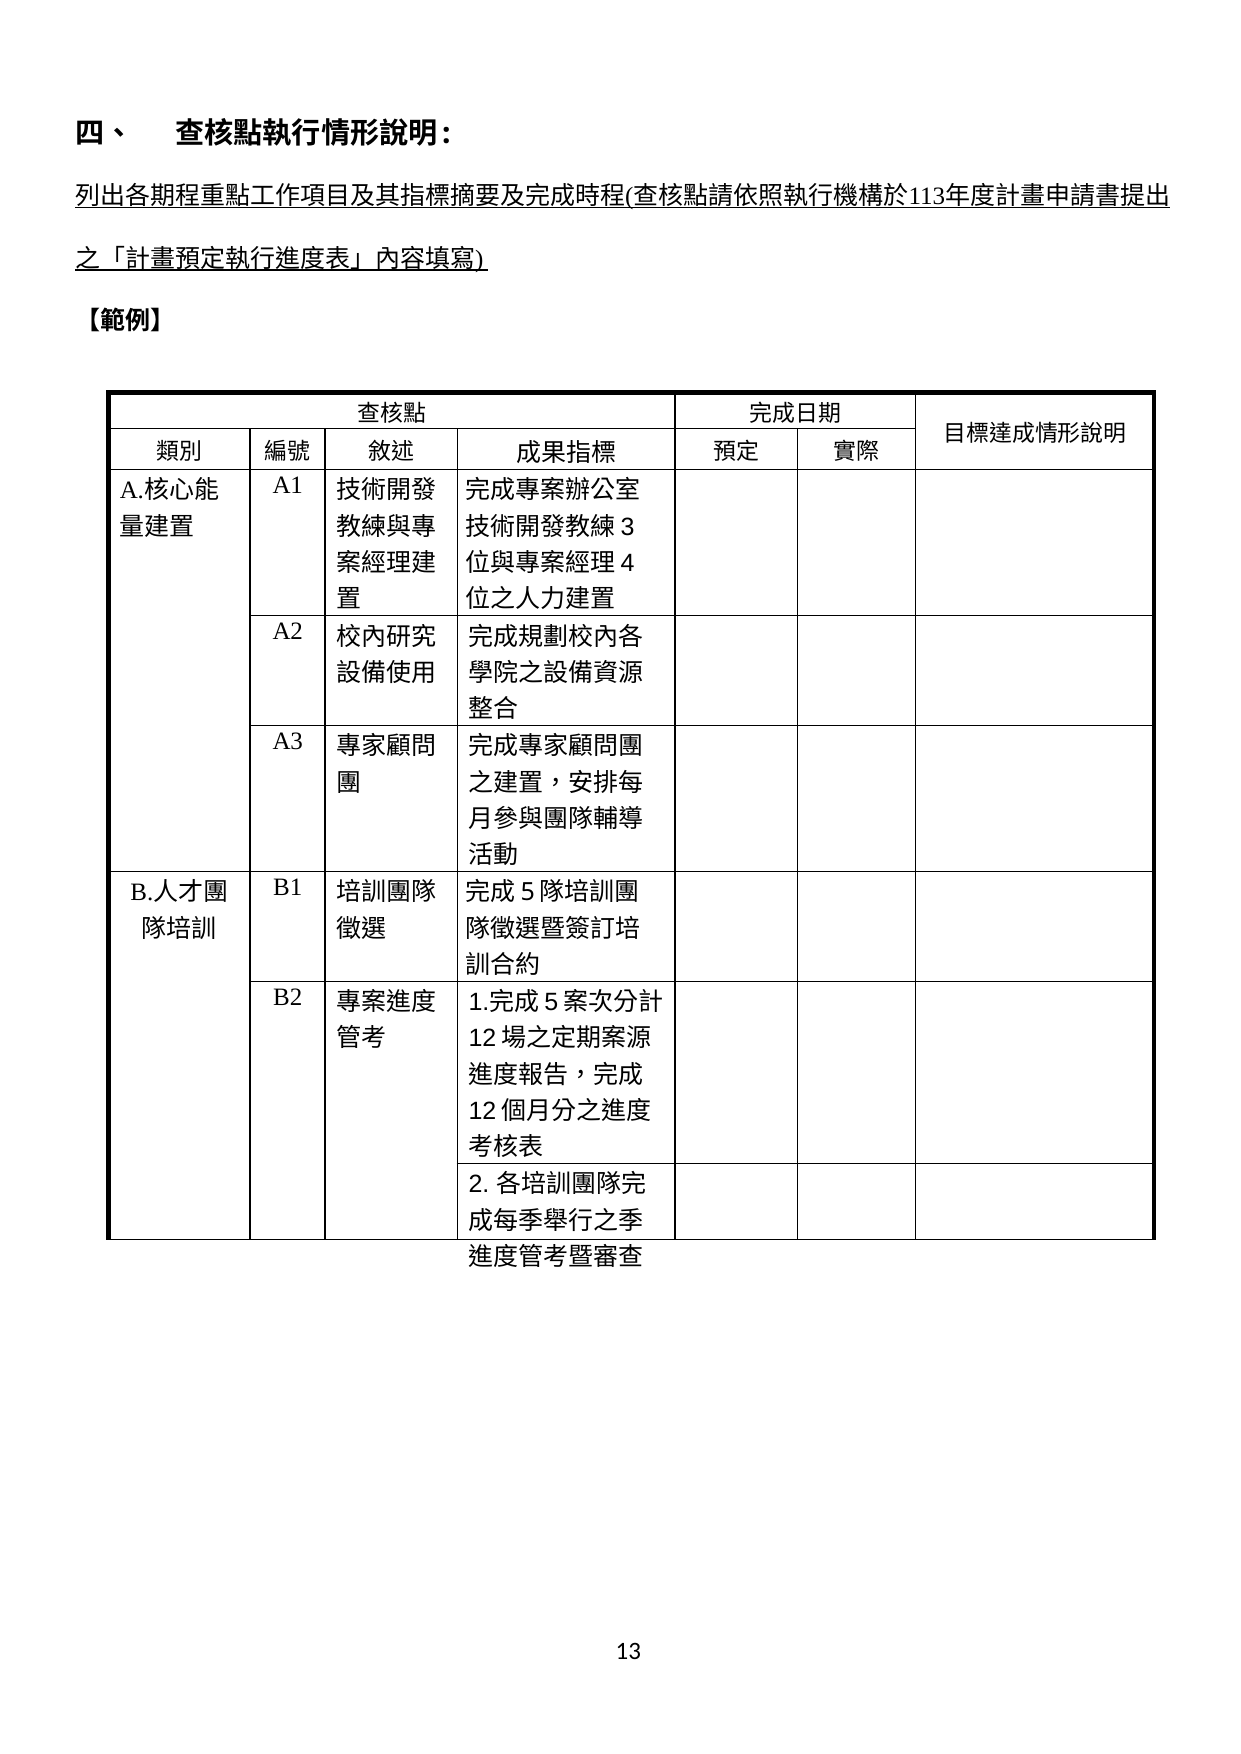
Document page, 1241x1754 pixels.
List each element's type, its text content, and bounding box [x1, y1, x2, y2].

table_cell B.人才團隊培訓 [111, 872, 249, 1239]
table_cell B2 [251, 982, 324, 1239]
table_header 查核點 [111, 395, 674, 428]
table_cell 編號 [251, 429, 324, 469]
table_cell 成果指標 [458, 429, 674, 469]
table_cell [798, 982, 915, 1163]
table_cell 校內研究設備使用 [326, 616, 457, 725]
table_header 目標達成情形說明 [916, 395, 1152, 469]
table_cell 敘述 [326, 429, 457, 469]
table_cell 實際 [798, 429, 915, 469]
table_cell A.核心能量建置 [111, 470, 249, 871]
table_cell 完成專案辦公室技術開發教練3位與專案經理4位之人力建置 [458, 470, 674, 615]
text 【範例】 [75, 277, 1181, 339]
table_cell 類別 [111, 429, 249, 469]
table_cell [676, 982, 797, 1163]
table_cell [676, 872, 797, 981]
table_cell [916, 1164, 1152, 1239]
table_cell [798, 616, 915, 725]
table_cell 2. 各培訓團隊完成每季舉行之季進度管考暨審查會議 [458, 1164, 674, 1239]
table_cell [798, 1164, 915, 1239]
table_cell A2 [251, 616, 324, 725]
table_cell [676, 616, 797, 725]
text 列出各期程重點工作項目及其指標摘要及完成時程(查核點請依照執行機構於113年度計畫申請書提出之「計畫預定執行進度表」內容填寫) [75, 152, 1181, 277]
table_cell 完成規劃校內各學院之設備資源整合 [458, 616, 674, 725]
table_cell [676, 470, 797, 615]
table_cell 專家顧問團 [326, 726, 457, 871]
table_cell [798, 726, 915, 871]
table_cell 專案進度管考 [326, 982, 457, 1239]
table_cell 培訓團隊徵選 [326, 872, 457, 981]
table_cell 技術開發教練與專案經理建置 [326, 470, 457, 615]
table_cell [916, 616, 1152, 725]
table_cell 完成5隊培訓團隊徵選暨簽訂培訓合約 [458, 872, 674, 981]
table_cell [798, 872, 915, 981]
table_cell [916, 470, 1152, 615]
table_cell [798, 470, 915, 615]
table_cell [916, 872, 1152, 981]
table_cell B1 [251, 872, 324, 981]
subtitle 查核點執行情形說明: [75, 89, 1181, 152]
table_cell 1.完成5案次分計12場之定期案源進度報告，完成12個月分之進度考核表 [458, 982, 674, 1163]
table_cell 完成專家顧問團之建置，安排每月參與團隊輔導活動 [458, 726, 674, 871]
table_cell A3 [251, 726, 324, 871]
table_header 完成日期 [676, 395, 915, 428]
table_cell A1 [251, 470, 324, 615]
table_cell [676, 1164, 797, 1239]
table_cell [676, 726, 797, 871]
table_cell [916, 982, 1152, 1163]
table_cell [916, 726, 1152, 871]
table_cell 預定 [676, 429, 797, 469]
